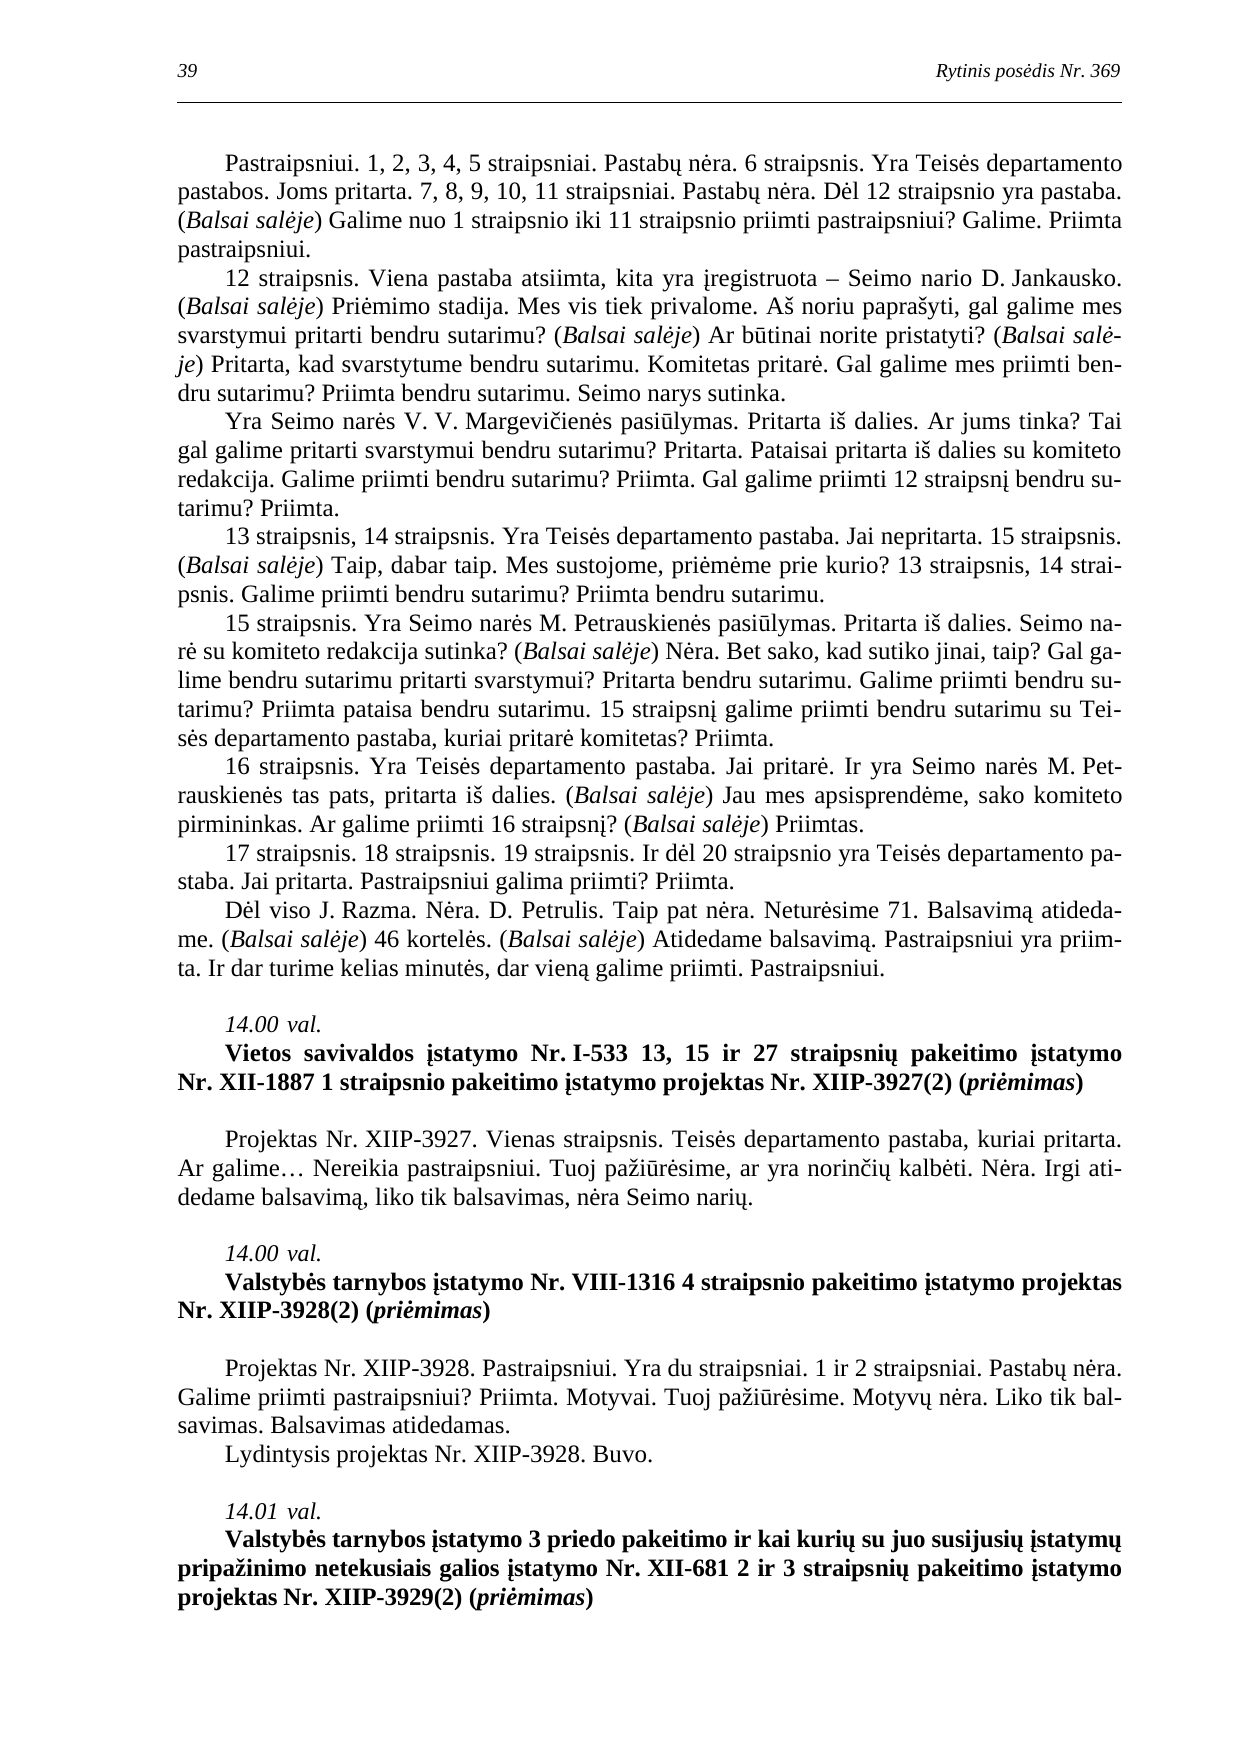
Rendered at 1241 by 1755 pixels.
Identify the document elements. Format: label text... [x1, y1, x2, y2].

text 16 straips­nis. Yra Tei­sės de­par­ta­men­to pa­sta­ba. Jai pri­ta­rė. Ir yra Sei­mo na­rės M. Pet­raus­kie­nės tas pats, pri­tar­ta iš da­lies. (Bal­sai sa­lė­je) Jau mes ap­si­spren­dė­me, sa­ko ko­mi­te­to pir­mi­nin­kas. Ar ga­li­me pri­im­ti 16 straips­nį? (Bal­sai sa­lė­je) Pri­im­tas. [177, 751, 1122, 838]
text 12 straips­nis. Vie­na pa­sta­ba at­si­im­ta, ki­ta yra įre­gist­ruo­ta – Sei­mo na­rio D. Jan­kaus­ko. (Bal­sai sa­lė­je) Pri­ėmi­mo sta­di­ja. Mes vis tiek pri­va­lo­me. Aš no­riu pa­pra­šy­ti, gal ga­li­me mes svars­ty­mui pri­tar­ti ben­dru su­ta­ri­mu? (Bal­sai sa­lė­je) Ar bū­ti­nai no­ri­te pri­sta­ty­ti? (Bal­sai sa­lė­je) Pri­tar­ta, kad svars­ty­tu­me ben­dru su­ta­ri­mu. Ko­mi­te­tas pri­ta­rė. Gal ga­li­me mes pri­im­ti ben­dru su­ta­ri­mu? Pri­im­ta ben­dru su­ta­ri­mu. Sei­mo na­rys su­tin­ka. [177, 263, 1122, 406]
text Pa­straips­niui. 1, 2, 3, 4, 5 straips­niai. Pa­sta­bų nė­ra. 6 straips­nis. Yra Tei­sės de­par­ta­men­to pa­sta­bos. Joms pri­tar­ta. 7, 8, 9, 10, 11 straips­niai. Pa­sta­bų nė­ra. Dėl 12 straips­nio yra pa­sta­ba. (Bal­sai sa­lė­je) Ga­li­me nuo 1 straips­nio iki 11 straips­nio pri­im­ti pa­straips­niui? Ga­li­me. Pri­im­ta pa­straips­niui. [177, 148, 1122, 263]
text 15 straips­nis. Yra Sei­mo na­rės M. Pet­raus­kie­nės pa­siū­ly­mas. Pri­tar­ta iš da­lies. Sei­mo na­rė su ko­mi­te­to re­dak­ci­ja su­tin­ka? (Bal­sai sa­lė­je) Nė­ra. Bet sa­ko, kad su­ti­ko ji­nai, taip? Gal ga­li­me ben­dru su­ta­ri­mu pri­tar­ti svars­ty­mui? Pri­tar­ta ben­dru su­ta­ri­mu. Ga­li­me pri­im­ti ben­dru su­ta­ri­mu? Pri­im­ta pa­tai­sa ben­dru su­ta­ri­mu. 15 straips­nį ga­li­me pri­im­ti ben­dru su­ta­ri­mu su Tei­sės de­par­ta­men­to pa­sta­ba, ku­riai pri­ta­rė ko­mi­te­tas? Pri­im­ta. [177, 608, 1122, 751]
text Yra Sei­mo na­rės V. V. Mar­ge­vi­čie­nės pa­siū­ly­mas. Pri­tar­ta iš da­lies. Ar jums tin­ka? Tai gal ga­li­me pri­tar­ti svars­ty­mui ben­dru su­ta­ri­mu? Pri­tar­ta. Pa­tai­sai pri­tar­ta iš da­lies su ko­mi­te­to re­dak­ci­ja. Ga­li­me pri­im­ti ben­dru su­ta­ri­mu? Pri­im­ta. Gal ga­li­me pri­im­ti 12 straips­nį ben­dru su­ta­ri­mu? Pri­im­ta. [177, 406, 1122, 521]
text 17 straips­nis. 18 straips­nis. 19 straips­nis. Ir dėl 20 straips­nio yra Tei­sės de­par­ta­men­to pa­sta­ba. Jai pri­tar­ta. Pa­straips­niui ga­li­ma pri­im­ti? Pri­im­ta. [177, 838, 1122, 895]
text Vie­tos sa­vi­val­dos įsta­ty­mo Nr. I-533 13, 15 ir 27 straips­nių pa­kei­ti­mo įsta­ty­mo Nr. XII-1887 1 straips­nio pa­kei­ti­mo įsta­ty­mo pro­jek­tas Nr. XIIP-3927(2) (pri­ėmi­mas) [177, 1038, 1122, 1095]
text Ly­din­ty­sis pro­jek­tas Nr. XIIP-3928. Bu­vo. [177, 1439, 1122, 1468]
text Pro­jek­tas Nr. XIIP-3928. Pa­straips­niui. Yra du straips­niai. 1 ir 2 straips­niai. Pa­sta­bų nė­ra. Ga­li­me pri­im­ti pa­straips­niui? Pri­im­ta. Mo­ty­vai. Tuoj pa­žiū­rė­si­me. Mo­ty­vų nė­ra. Li­ko tik bal­sa­vi­mas. Bal­sa­vi­mas ati­de­da­mas. [177, 1353, 1122, 1439]
text 14.00 val. [224, 1010, 1122, 1038]
text Vals­ty­bės tar­ny­bos įsta­ty­mo Nr. VIII-1316 4 straips­nio pa­kei­ti­mo įsta­ty­mo pro­jek­tas Nr. XIIP-3928(2) (pri­ėmi­mas) [177, 1267, 1122, 1324]
text Vals­ty­bės tar­ny­bos įsta­ty­mo 3 prie­do pa­kei­ti­mo ir kai ku­rių su juo su­si­ju­sių įsta­ty­mų pri­pa­ži­ni­mo ne­te­ku­siais ga­lios įsta­ty­mo Nr. XII-681 2 ir 3 straips­nių pa­kei­ti­mo įsta­ty­mo pro­jek­tas Nr. XIIP-3929(2) (pri­ėmi­mas) [177, 1524, 1122, 1611]
text Pro­jek­tas Nr. XIIP-3927. Vie­nas straips­nis. Tei­sės de­par­ta­men­to pa­sta­ba, ku­riai pri­tar­ta. Ar ga­li­me… Ne­rei­kia pa­straips­niui. Tuoj pa­žiū­rė­si­me, ar yra no­rin­čių kal­bė­ti. Nė­ra. Ir­gi ati­de­da­me bal­sa­vi­mą, li­ko tik bal­sa­vi­mas, nė­ra Sei­mo na­rių. [177, 1124, 1122, 1210]
text 13 straips­nis, 14 straips­nis. Yra Tei­sės de­par­ta­men­to pa­sta­ba. Jai ne­pri­tar­ta. 15 straips­nis. (Bal­sai sa­lė­je) Taip, da­bar taip. Mes su­sto­jo­me, pri­ėmė­me prie ku­rio? 13 straips­nis, 14 strai­ps­nis. Ga­li­me pri­im­ti ben­dru su­ta­ri­mu? Pri­im­ta ben­dru su­ta­ri­mu. [177, 521, 1122, 608]
text 14.01 val. [224, 1497, 1122, 1524]
text Dėl vi­so J. Raz­ma. Nė­ra. D. Pet­ru­lis. Taip pat nė­ra. Ne­tu­rė­si­me 71. Bal­sa­vi­mą ati­de­da­me. (Bal­sai sa­lė­je) 46 kor­te­lės. (Bal­sai sa­lė­je) Ati­de­da­me bal­sa­vi­mą. Pa­straips­niui yra pri­im­ta. Ir dar tu­ri­me ke­lias mi­nu­tės, dar vie­ną ga­li­me pri­im­ti. Pa­straips­niui. [177, 895, 1122, 981]
text 14.00 val. [224, 1239, 1122, 1267]
